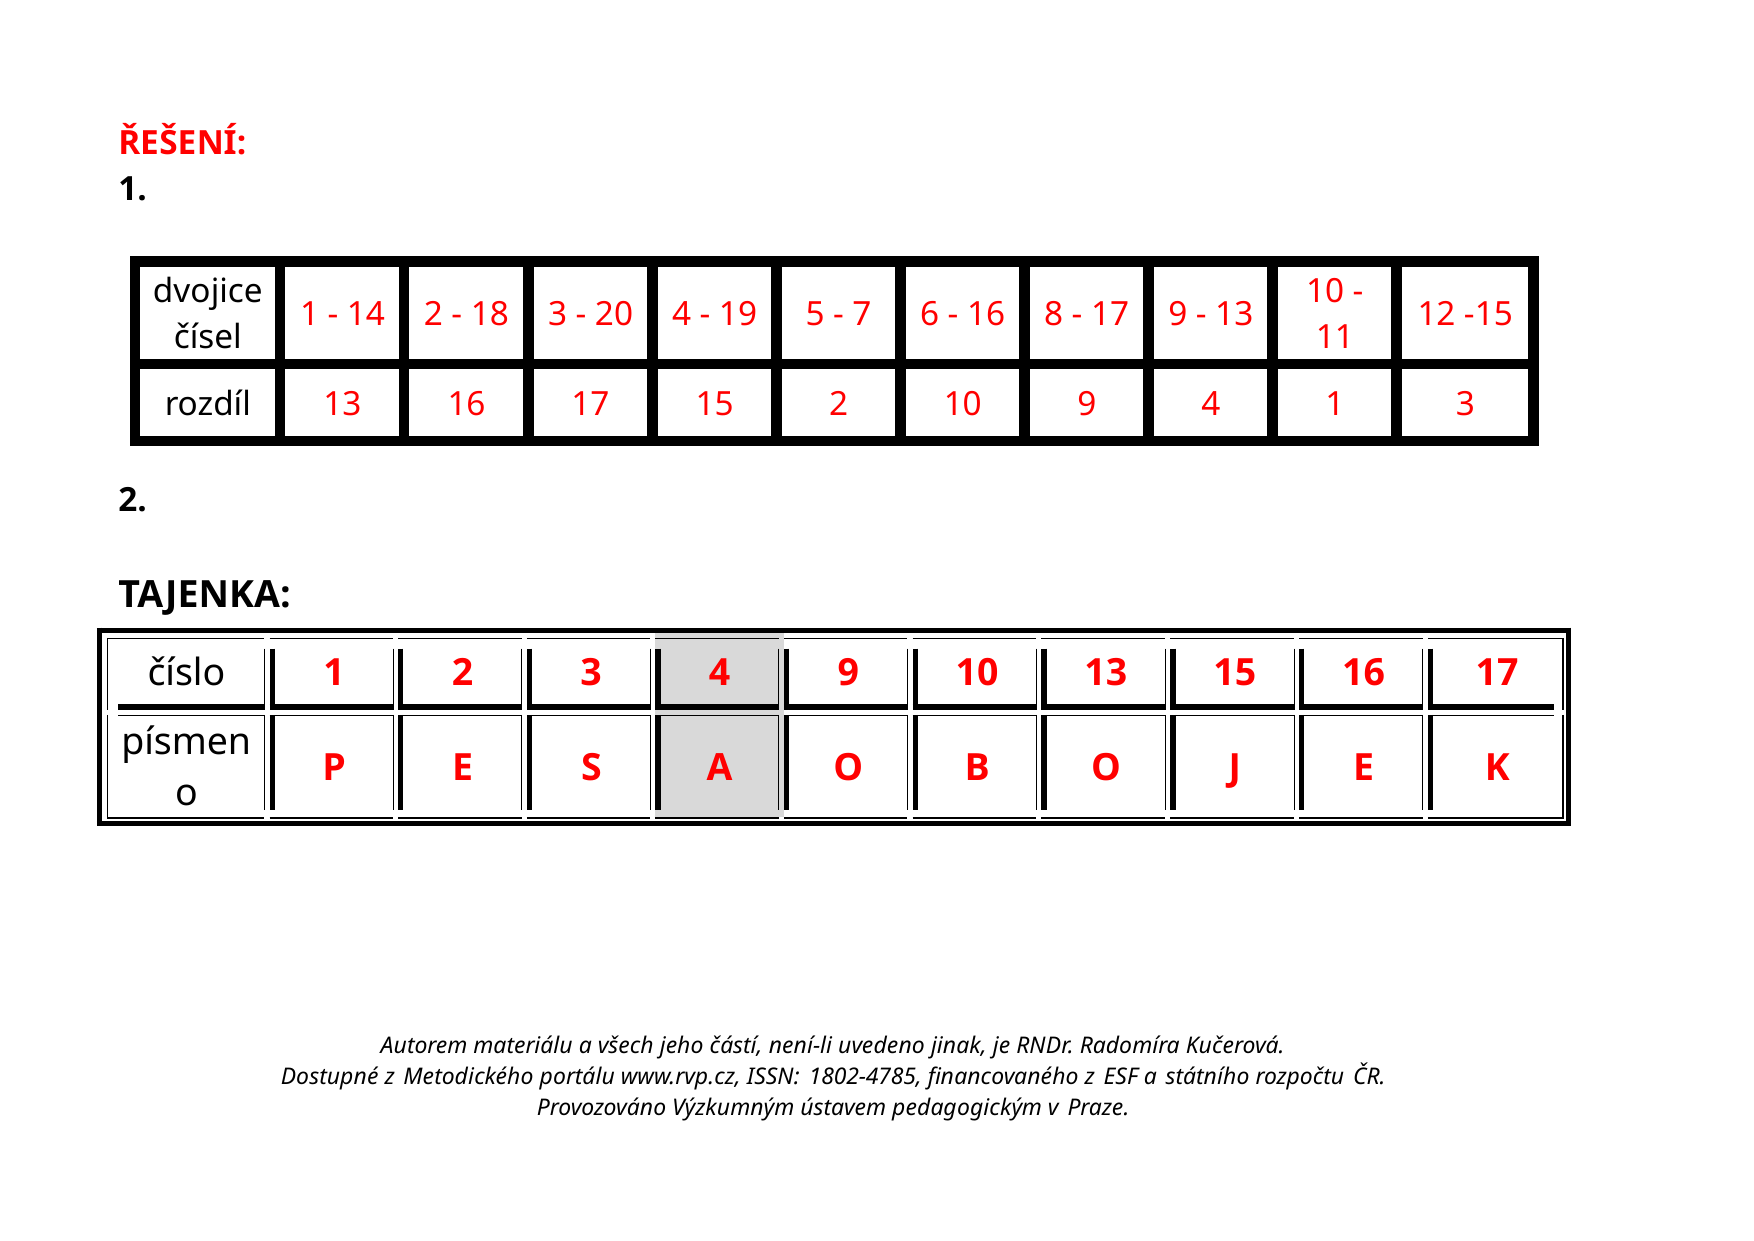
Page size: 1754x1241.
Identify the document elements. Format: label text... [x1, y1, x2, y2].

table_cell rozdíl [140, 369, 275, 436]
table_cell E [1299, 704, 1428, 817]
text ŘEŠENÍ: [118, 118, 1550, 164]
table_cell 13 [285, 369, 399, 436]
table_header 17 [1428, 633, 1566, 704]
text TAJENKA: [118, 567, 1550, 618]
table_cell 1 [1278, 369, 1391, 436]
table_header 9 [784, 633, 912, 704]
table_header 10 - 11 [1278, 267, 1391, 359]
table_cell E [398, 704, 527, 817]
table_cell 9 [1030, 369, 1143, 436]
table_cell P [270, 704, 398, 817]
table_cell 16 [409, 369, 523, 436]
table_cell 3 [1402, 369, 1528, 436]
text 2. [118, 475, 1550, 521]
table_cell O [784, 704, 912, 817]
table_cell 4 [1154, 369, 1267, 436]
table_cell O [1041, 704, 1170, 817]
table_cell 17 [534, 369, 647, 436]
table_header 3 - 20 [534, 267, 647, 359]
table_header číslo [102, 633, 269, 704]
table_header 5 - 7 [782, 267, 895, 359]
table_header 15 [1170, 633, 1299, 704]
table_cell J [1170, 704, 1299, 817]
table_cell 10 [906, 369, 1019, 436]
table_header 3 [527, 633, 655, 704]
table_header 8 - 17 [1030, 267, 1143, 359]
table_header 13 [1041, 633, 1170, 704]
table_header 4 [655, 633, 784, 704]
table_header 10 [913, 633, 1041, 704]
table_cell K [1428, 704, 1566, 817]
table_cell 15 [658, 369, 771, 436]
table_header 6 - 16 [906, 267, 1019, 359]
table_header 2 [398, 633, 527, 704]
table_header 12 -15 [1402, 267, 1528, 359]
table_header 16 [1299, 633, 1428, 704]
table_cell 2 [782, 369, 895, 436]
text 1. [118, 164, 1550, 210]
table_cell A [655, 704, 784, 817]
table_header 1 [270, 633, 398, 704]
table_header 9 - 13 [1154, 267, 1267, 359]
table_header 2 - 18 [409, 267, 523, 359]
table_header 4 - 19 [658, 267, 771, 359]
table_cell S [527, 704, 655, 817]
table_cell B [913, 704, 1041, 817]
table_header dvojice čísel [140, 267, 275, 359]
table_cell písmeno [102, 704, 269, 817]
table_header 1 - 14 [285, 267, 399, 359]
